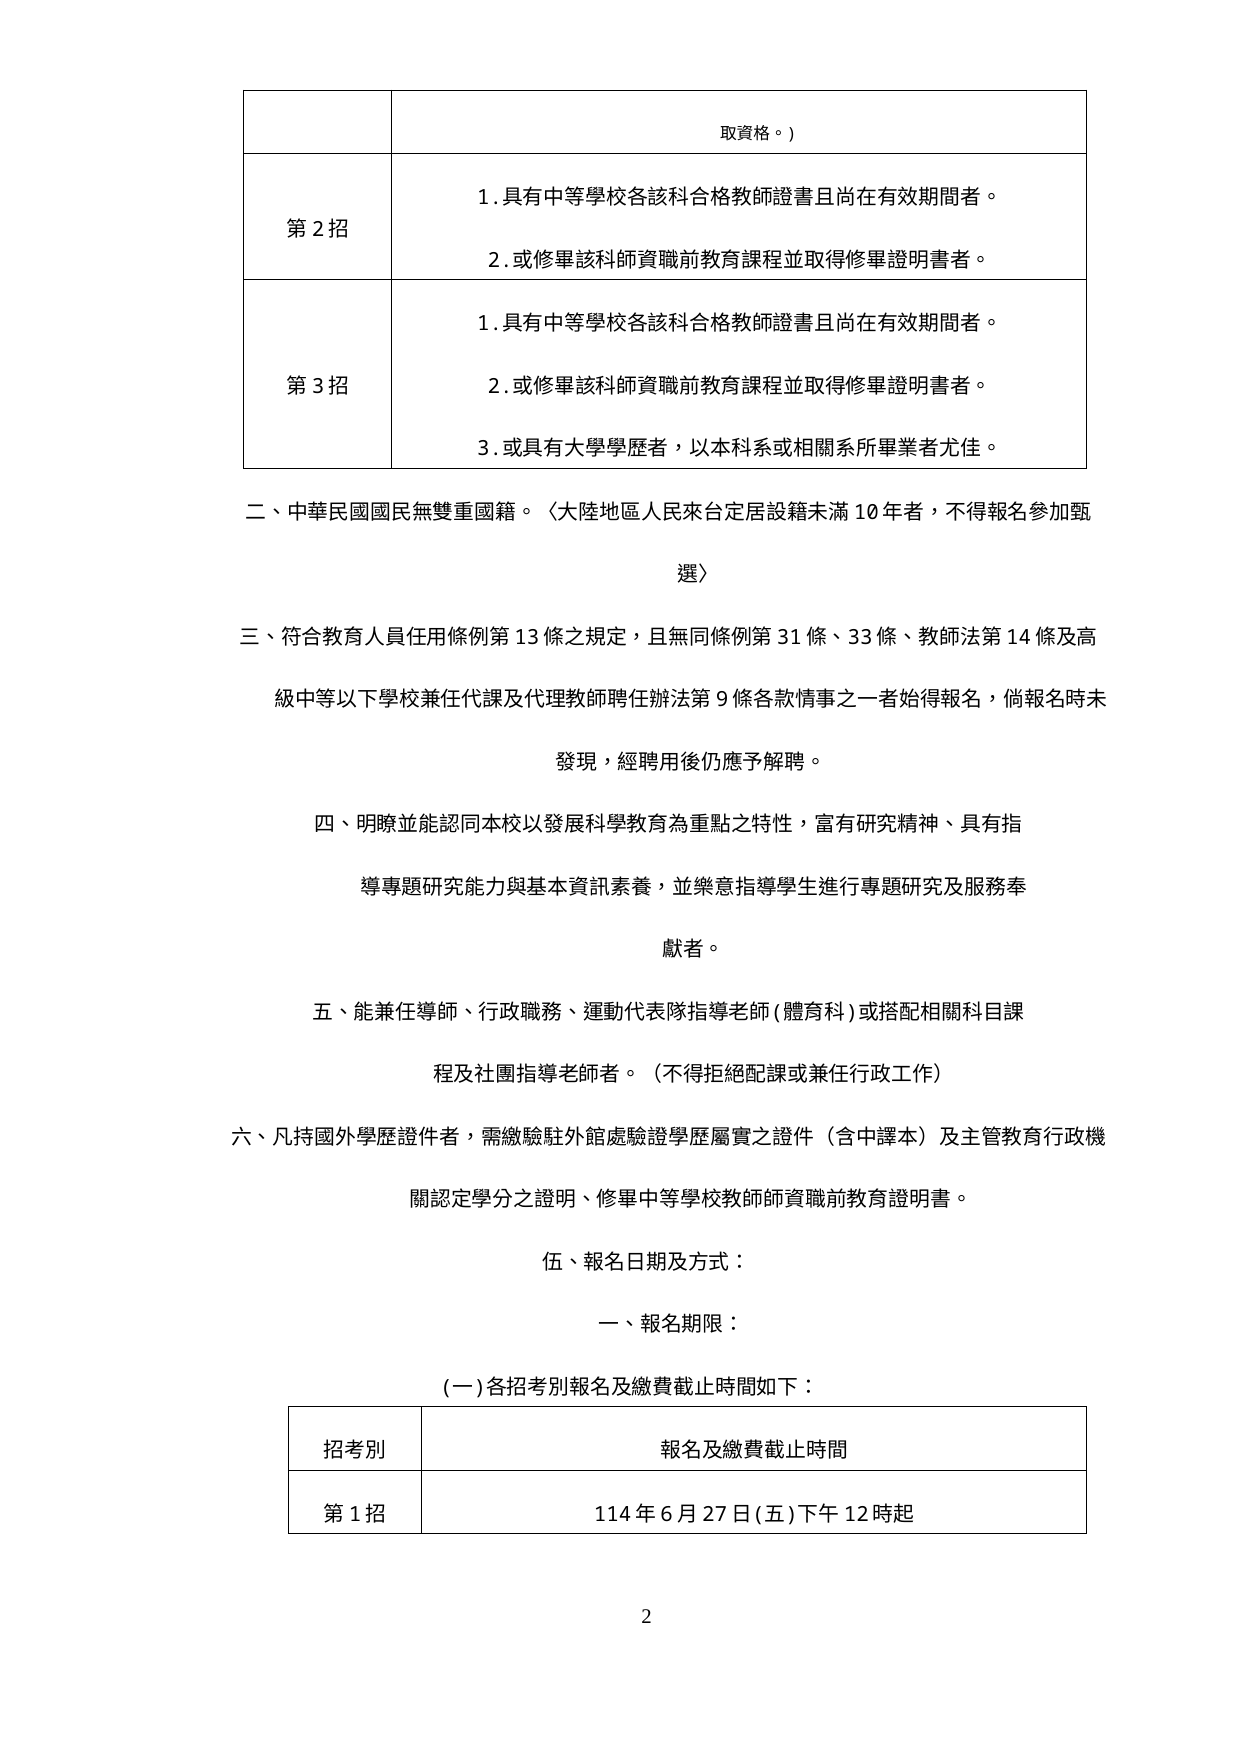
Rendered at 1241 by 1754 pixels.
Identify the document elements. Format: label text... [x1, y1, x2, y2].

table_cell 第3招 [244, 280, 391, 468]
table_cell 第2招 [244, 154, 391, 279]
table_cell 第1招 [289, 1471, 421, 1533]
text 伍、報名日期及方式： [185, 1219, 1107, 1281]
table_cell [244, 91, 391, 153]
text 程及社團指導老師者。（不得拒絕配課或兼任行政工作） [229, 1031, 1107, 1094]
text 四、明瞭並能認同本校以發展科學教育為重點之特性，富有研究精神、具有指 [229, 781, 1107, 844]
table_header 招考別 [289, 1407, 421, 1470]
table_header 報名及繳費截止時間 [422, 1407, 1086, 1470]
text 二、中華民國國民無雙重國籍。〈大陸地區人民來台定居設籍未滿10年者，不得報名參加甄選〉 [229, 469, 1107, 594]
table_cell 114年6月27日(五)下午12時起 [422, 1471, 1086, 1533]
text 六、凡持國外學歷證件者，需繳驗駐外館處驗證學歷屬實之證件（含中譯本）及主管教育行政機關認定學分之證明、修畢中等學校教師師資職前教育證明書。 [229, 1094, 1107, 1219]
text 三、符合教育人員任用條例第13條之規定，且無同條例第31條、33條、教師法第14條及高級中等以下學校兼任代課及代理教師聘任辦法第9條各款情事之一者始得報名，倘報名時未發現，經聘用後仍應予解聘。 [229, 594, 1107, 781]
table_cell 1.具有中等學校各該科合格教師證書且尚在有效期間者。 2.或修畢該科師資職前教育課程並取得修畢證明書者。 [392, 154, 1086, 279]
table_cell 1.具有中等學校各該科合格教師證書且尚在有效期間者。 2.或修畢該科師資職前教育課程並取得修畢證明書者。 3.或具有大學學歷者，以本科系或相關系所畢業者尤佳。 [392, 280, 1086, 468]
text 獻者。 [229, 906, 1107, 969]
table_cell 取資格。) [392, 91, 1086, 153]
text 五、能兼任導師、行政職務、運動代表隊指導老師(體育科)或搭配相關科目課 [229, 969, 1107, 1031]
text 一、報名期限： [235, 1281, 1107, 1344]
text (一)各招考別報名及繳費截止時間如下： [235, 1344, 1107, 1406]
text 導專題研究能力與基本資訊素養，並樂意指導學生進行專題研究及服務奉 [229, 844, 1107, 906]
